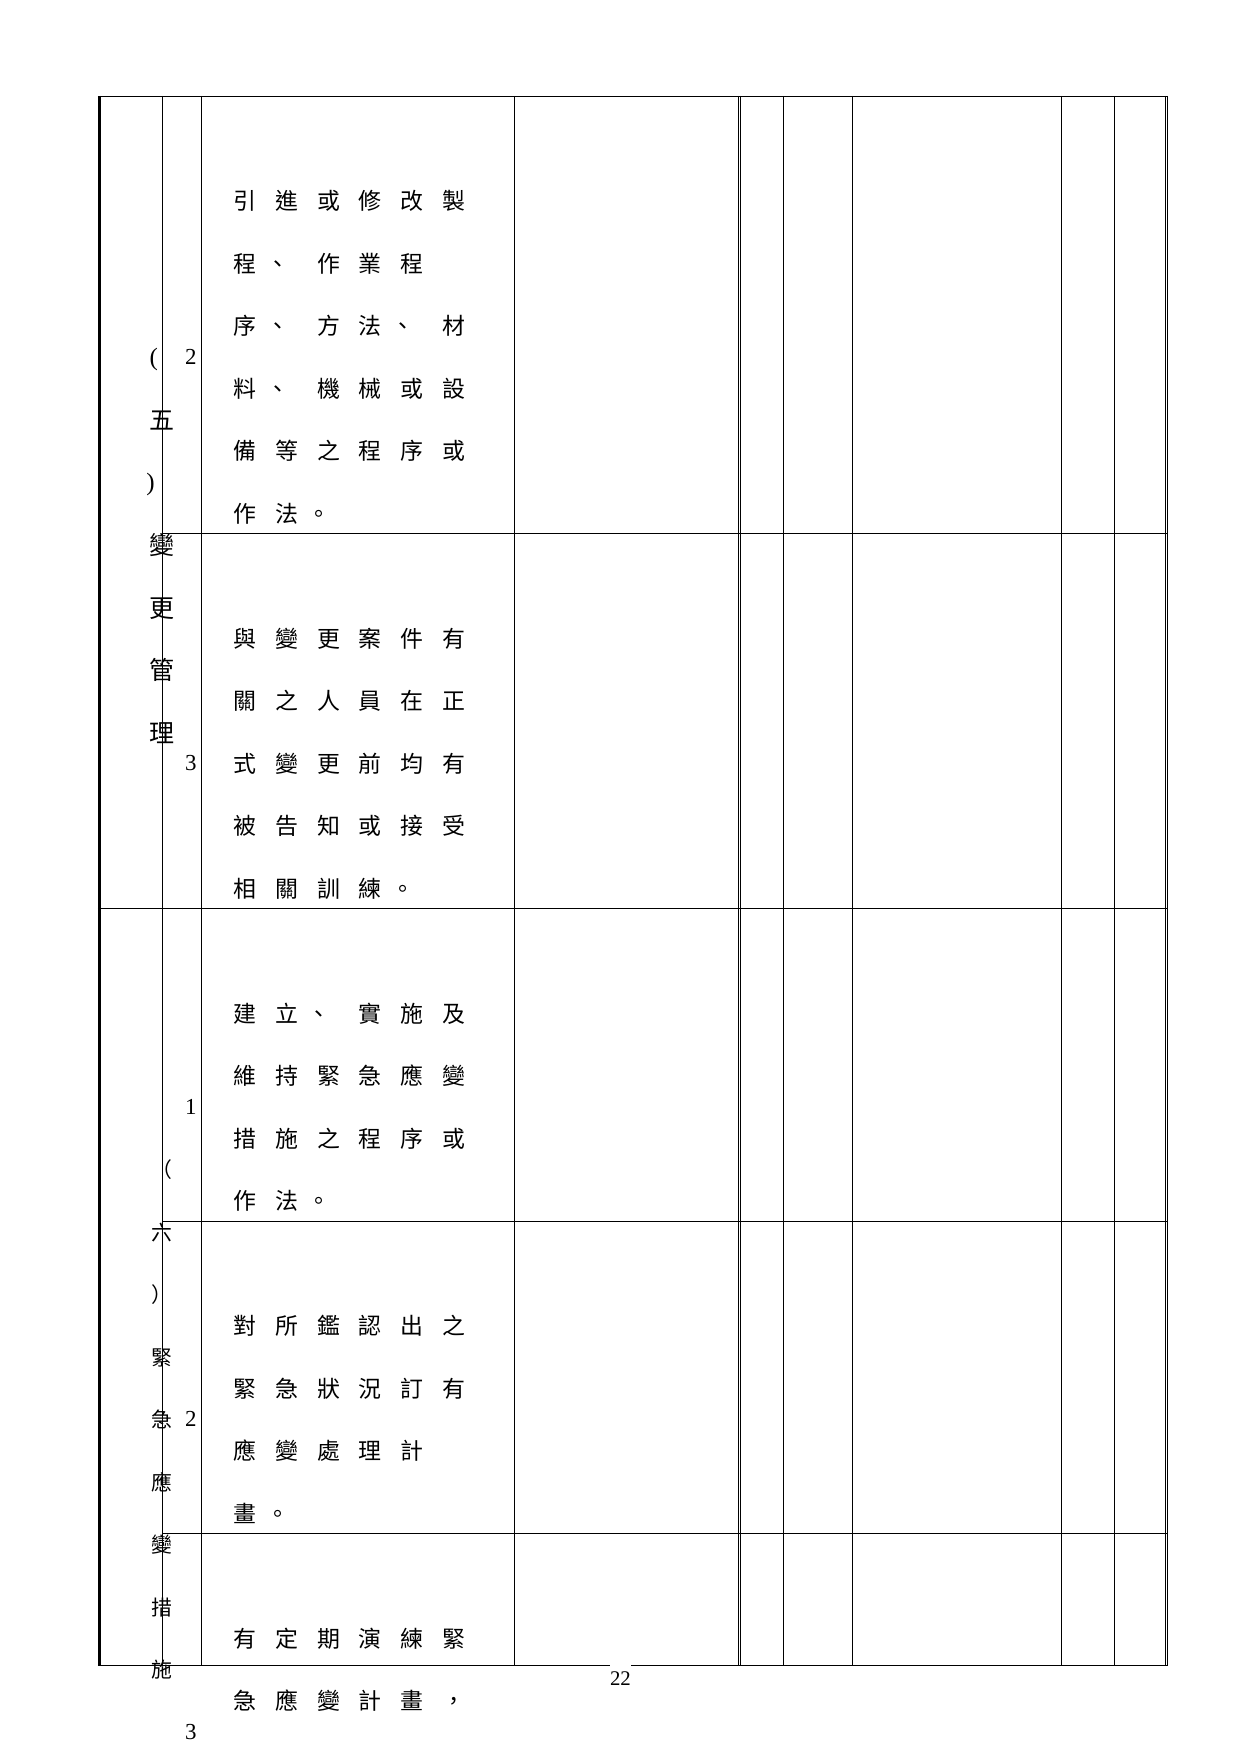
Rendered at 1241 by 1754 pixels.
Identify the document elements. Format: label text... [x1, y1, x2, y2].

table_cell 1 [163, 909, 201, 1221]
table_cell [1115, 534, 1165, 908]
table_cell [1115, 909, 1165, 1221]
table_cell 3 [163, 534, 201, 908]
table_cell 建立、實施及維持緊急應變措施之程序或作法。 [202, 909, 514, 1221]
table_cell [1115, 1222, 1165, 1533]
table_cell [784, 1534, 852, 1665]
table_cell 對所鑑認出之緊急狀況訂有應變處理計畫。 [202, 1222, 514, 1533]
table_header [1115, 97, 1165, 533]
table_cell [515, 1534, 738, 1665]
table_header (五)變更管理 [101, 97, 162, 908]
table_cell [1062, 909, 1114, 1221]
table_cell [853, 909, 1061, 1221]
table_cell [515, 534, 738, 908]
table_cell [853, 1534, 1061, 1665]
table_cell [1115, 1534, 1165, 1665]
table_header 引進或修改製程、作業程序、方法、材料、機械或設備等之程序或作法。 [202, 97, 514, 533]
table_cell （六）緊急應變措施 [101, 909, 162, 1665]
table_header [853, 97, 1061, 533]
table_cell [741, 534, 783, 908]
table_cell [784, 534, 852, 908]
table_cell [853, 534, 1061, 908]
table_header [515, 97, 738, 533]
table_cell [741, 1222, 783, 1533]
table_cell [1062, 534, 1114, 908]
table_cell [1062, 1222, 1114, 1533]
table_cell 2 [163, 1222, 201, 1533]
table_header [1062, 97, 1114, 533]
table_cell [853, 1222, 1061, 1533]
table_cell 有定期演練緊急應變計畫，且有檢討紀錄備查。 [202, 1534, 514, 1665]
table_cell [1062, 1534, 1114, 1665]
table_cell [784, 909, 852, 1221]
table_cell [741, 909, 783, 1221]
table_cell [784, 1222, 852, 1533]
table_cell 3 [163, 1534, 201, 1665]
table_cell 與變更案件有關之人員在正式變更前均有被告知或接受相關訓練。 [202, 534, 514, 908]
table_header 2 [163, 97, 201, 533]
table_cell [515, 909, 738, 1221]
table_header [741, 97, 783, 533]
table_header [784, 97, 852, 533]
table_cell [515, 1222, 738, 1533]
table_cell [741, 1534, 783, 1665]
